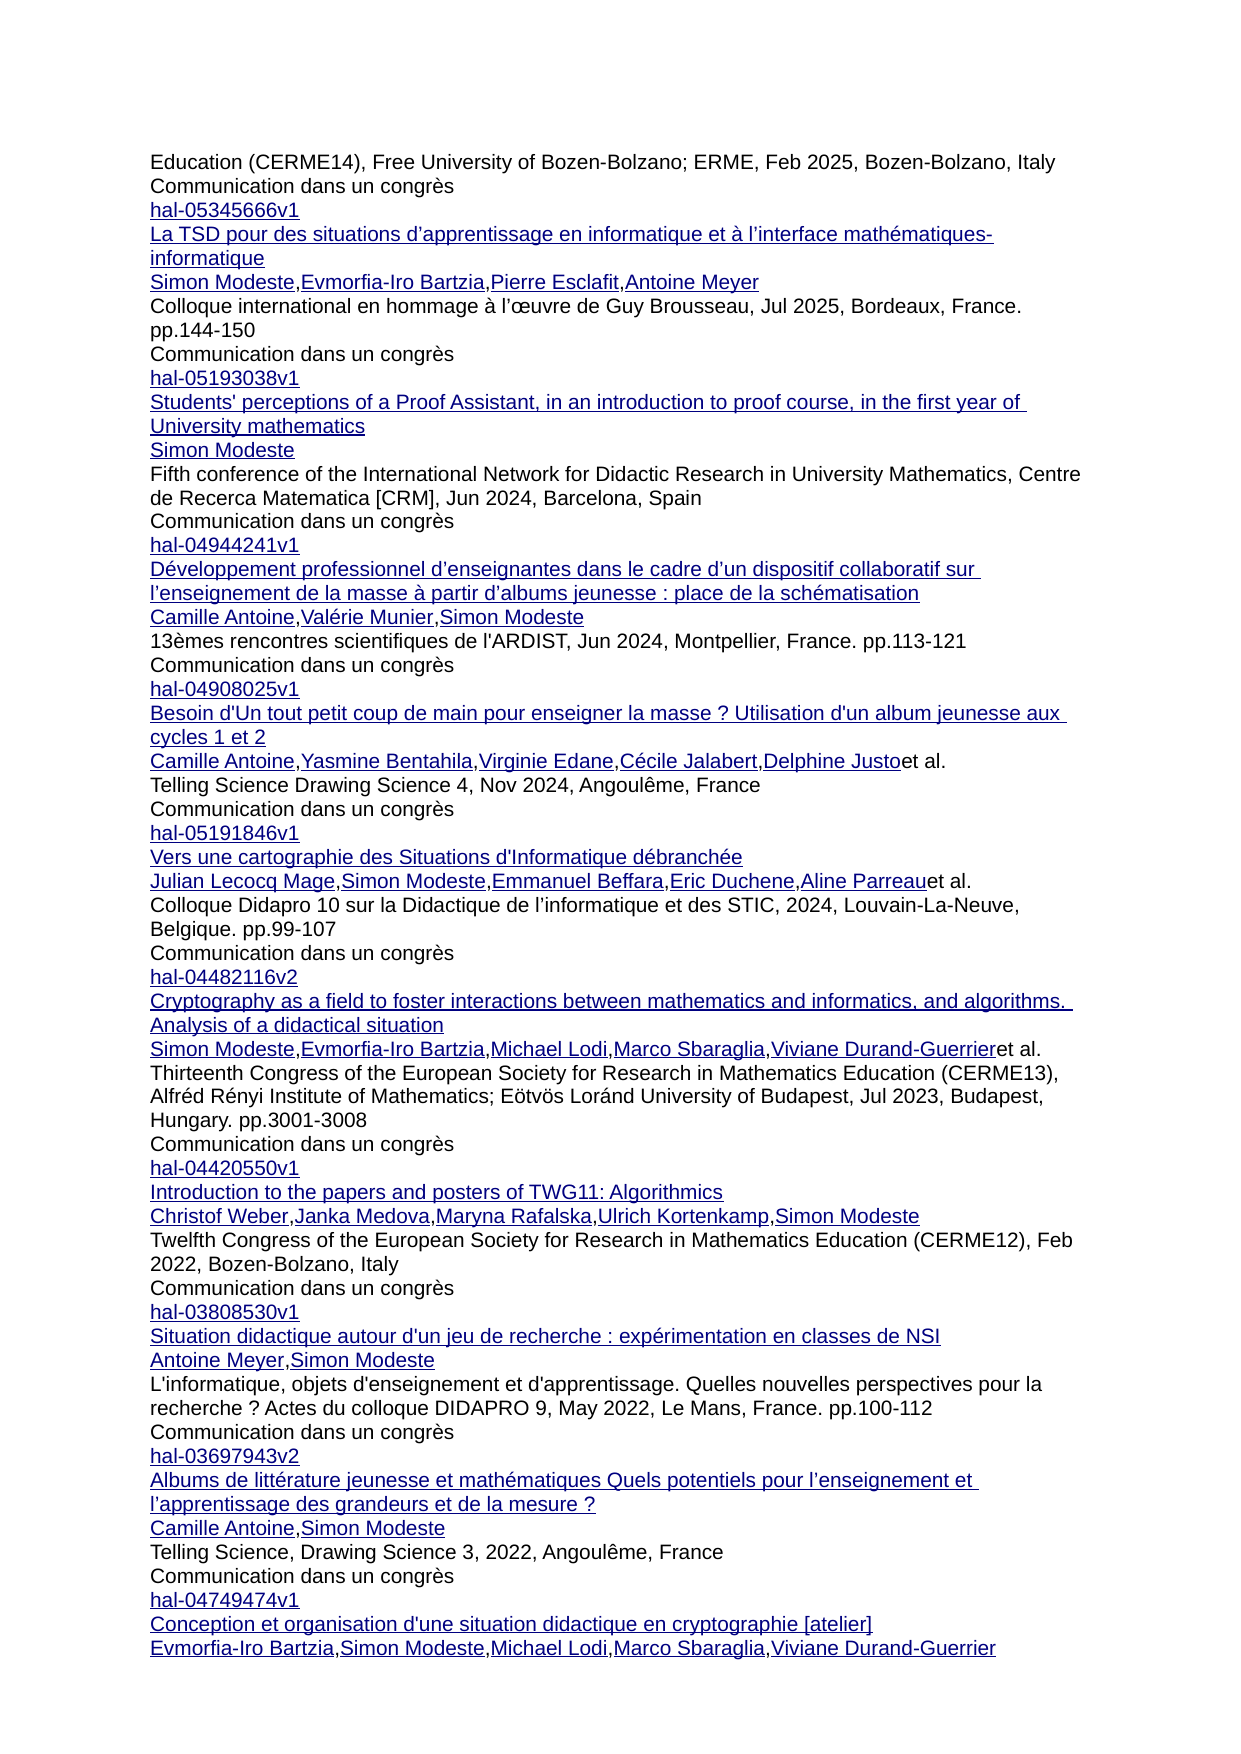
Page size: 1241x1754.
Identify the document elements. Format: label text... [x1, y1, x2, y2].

table_cell Students' perceptions of a Proof Assistant, in an introduction to proof course, in the first year of University mathematics Simon Modeste Fifth conference of the International Network for Didactic Research in University Mathematics, Centre de Recerca Matematica [CRM], Jun 2024, Barcelona, Spain Communication dans un congrès hal-04944241v1 [150, 390, 1090, 557]
table_cell La TSD pour des situations d’apprentissage en informatique et à l’interface mathématiques-informatique Simon Modeste,Evmorfia-Iro Bartzia,Pierre Esclafit,Antoine Meyer Colloque international en hommage à l’œuvre de Guy Brousseau, Jul 2025, Bordeaux, France. pp.144-150 Communication dans un congrès hal-05193038v1 [150, 222, 1090, 389]
table_cell Introduction to the papers and posters of TWG11: Algorithmics Christof Weber,Janka Medova,Maryna Rafalska,Ulrich Kortenkamp,Simon Modeste Twelfth Congress of the European Society for Research in Mathematics Education (CERME12), Feb 2022, Bozen-Bolzano, Italy Communication dans un congrès hal-03808530v1 [150, 1180, 1090, 1324]
table_cell Conception et organisation d'une situation didactique en cryptographie [atelier] Evmorfia-Iro Bartzia,Simon Modeste,Michael Lodi,Marco Sbaraglia,Viviane Durand-Guerrier [150, 1611, 1090, 1659]
table_cell Situation didactique autour d'un jeu de recherche : expérimentation en classes de NSI Antoine Meyer,Simon Modeste L'informatique, objets d'enseignement et d'apprentissage. Quelles nouvelles perspectives pour la recherche ? Actes du colloque DIDAPRO 9, May 2022, Le Mans, France. pp.100-112 Communication dans un congrès hal-03697943v2 [150, 1324, 1090, 1468]
table_cell Cryptography as a field to foster interactions between mathematics and informatics, and algorithms. Analysis of a didactical situation Simon Modeste,Evmorfia-Iro Bartzia,Michael Lodi,Marco Sbaraglia,Viviane Durand-Guerrieret al. Thirteenth Congress of the European Society for Research in Mathematics Education (CERME13), Alfréd Rényi Institute of Mathematics; Eötvös Loránd University of Budapest, Jul 2023, Budapest, Hungary. pp.3001-3008 Communication dans un congrès hal-04420550v1 [150, 989, 1090, 1180]
table_cell Développement professionnel d’enseignantes dans le cadre d’un dispositif collaboratif sur l’enseignement de la masse à partir d’albums jeunesse : place de la schématisation Camille Antoine,Valérie Munier,Simon Modeste 13èmes rencontres scientifiques de l'ARDIST, Jun 2024, Montpellier, France. pp.113-121 Communication dans un congrès hal-04908025v1 [150, 557, 1090, 701]
table_cell Albums de littérature jeunesse et mathématiques Quels potentiels pour l’enseignement et l’apprentissage des grandeurs et de la mesure ? Camille Antoine,Simon Modeste Telling Science, Drawing Science 3, 2022, Angoulême, France Communication dans un congrès hal-04749474v1 [150, 1468, 1090, 1611]
table_cell Vers une cartographie des Situations d'Informatique débranchée Julian Lecocq Mage,Simon Modeste,Emmanuel Beffara,Eric Duchene,Aline Parreauet al. Colloque Didapro 10 sur la Didactique de l’informatique et des STIC, 2024, Louvain-La-Neuve, Belgique. pp.99-107 Communication dans un congrès hal-04482116v2 [150, 845, 1090, 988]
table_cell Besoin d'Un tout petit coup de main pour enseigner la masse ? Utilisation d'un album jeunesse aux cycles 1 et 2 Camille Antoine,Yasmine Bentahila,Virginie Edane,Cécile Jalabert,Delphine Justoet al. Telling Science Drawing Science 4, Nov 2024, Angoulême, France Communication dans un congrès hal-05191846v1 [150, 701, 1090, 845]
table_header Education (CERME14), Free University of Bozen-Bolzano; ERME, Feb 2025, Bozen-Bolzano, Italy Communication dans un congrès hal-05345666v1 [150, 150, 1090, 222]
